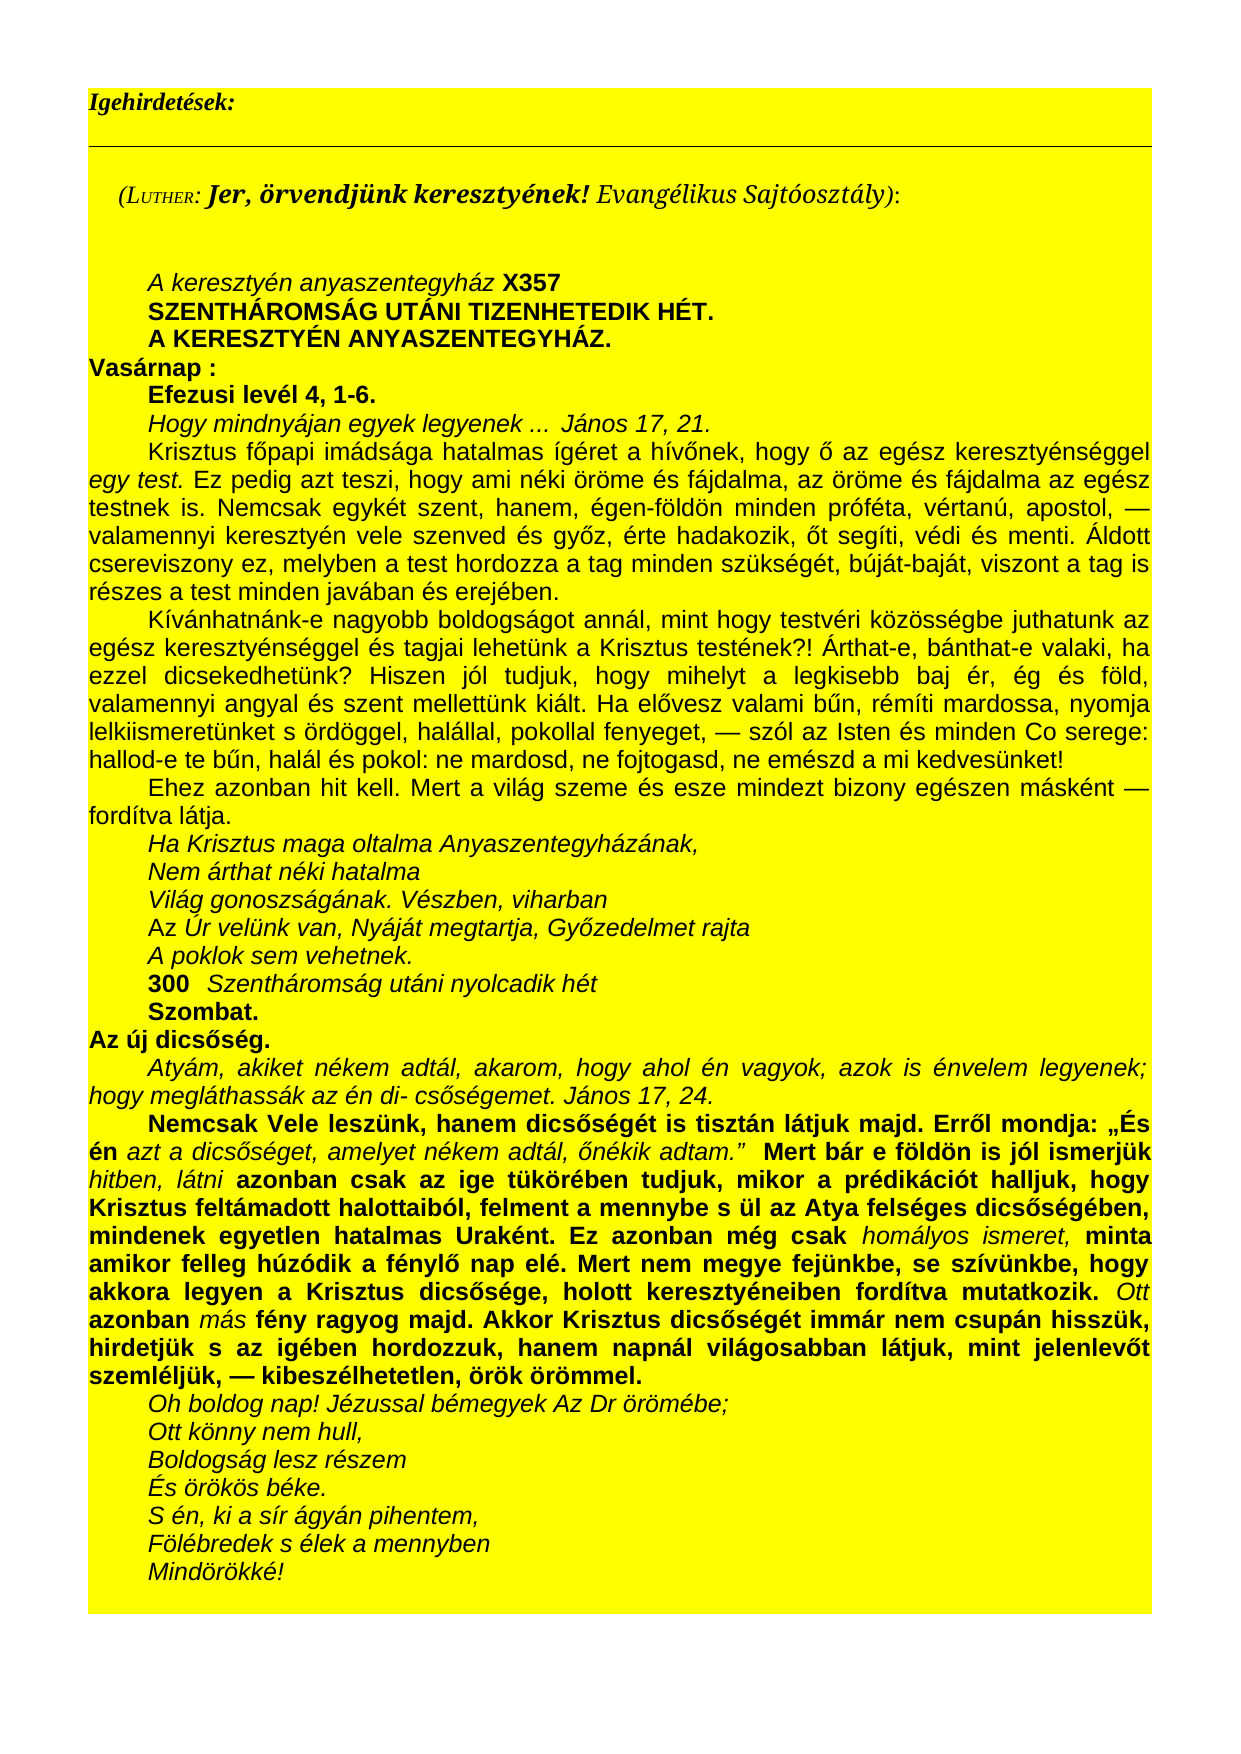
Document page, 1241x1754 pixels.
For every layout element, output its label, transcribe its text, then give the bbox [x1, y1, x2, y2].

text Nem árthat néki hatalma [88, 858, 1152, 886]
text S én, ki a sír ágyán pihentem, [88, 1502, 1152, 1530]
text Ott könny nem hull, [88, 1418, 1152, 1446]
text (Luther: Jer, örvendjünk keresztyének! Evangélikus Sajtóosztály): [88, 147, 1152, 240]
text Krisztus főpapi imádsága hatalmas ígéret a hívőnek, hogy ő az egész keresztyénséggel egy test. Ez pedig azt teszi, hogy ami néki öröme és fájdalma, az öröme és fájdalma az egész testnek is. Nemcsak egykét szent, hanem, égen-földön minden próféta, vértanú, apostol, — valamennyi keresztyén vele szenved és győz, érte hadakozik, őt segíti, védi és menti. Áldott csereviszony ez, melyben a test hordozza a tag minden szükségét, búját-baját, viszont a tag is részes a test minden javában és erejében. [88, 437, 1152, 605]
text Hogy mindnyájan egyek legyenek ... János 17, 21. [88, 409, 1152, 437]
text Igehirdetések: [88, 88, 1152, 116]
text Nemcsak Vele leszünk, hanem dicsőségét is tisztán látjuk majd. Erről mondja: „És én azt a dicsőséget, amelyet nékem adtál, őnékik adtam.” Mert bár e földön is jól ismerjük hitben, látni azonban csak az ige tükörében tudjuk, mikor a prédikációt halljuk, hogy Krisztus feltámadott halottaiból, felment a mennybe s ül az Atya felséges dicsőségében, mindenek egyetlen hatalmas Uraként. Ez azonban még csak homályos ismeret, minta amikor felleg húzódik a fénylő nap elé. Mert nem megye fejünkbe, se szívünkbe, hogy akkora legyen a Krisztus dicsősége, holott keresztyéneiben fordítva mutatkozik. Ott azonban más fény ragyog majd. Akkor Krisztus dicsőségét immár nem csupán hisszük, hirdetjük s az igében hordozzuk, hanem napnál világosabban látjuk, mint jelenlevőt szemléljük, — kibeszélhetetlen, örök örömmel. [88, 1110, 1152, 1390]
text Boldogság lesz részem [88, 1446, 1152, 1474]
text Világ gonoszságának. Vészben, viharban [88, 886, 1152, 914]
text A poklok sem vehetnek. [88, 942, 1152, 970]
text Szombat. Az új dicsőség. [88, 998, 1152, 1054]
text 300 Szentháromság utáni nyolcadik hét [88, 970, 1152, 998]
text Ha Krisztus maga oltalma Anyaszentegyházának, [88, 829, 1152, 858]
text Az Úr velünk van, Nyáját megtartja, Győzedelmet rajta [88, 914, 1152, 942]
text És örökös béke. [88, 1474, 1152, 1502]
text Oh boldog nap! Jézussal bémegyek Az Dr örömébe; [88, 1390, 1152, 1418]
text A KERESZTYÉN ANYASZENTEGYHÁZ. Vasárnap : [88, 325, 1152, 381]
text Atyám, akiket nékem adtál, akarom, hogy ahol én vagyok, azok is énvelem legyenek; hogy megláthassák az én di- csőségemet. János 17, 24. [88, 1054, 1152, 1110]
text Efezusi levél 4, 1-6. [88, 381, 1152, 409]
text Fölébredek s élek a mennyben [88, 1530, 1152, 1558]
text A keresztyén anyaszentegyház X357 [88, 269, 1152, 297]
text Kívánhatnánk-e nagyobb boldogságot annál, mint hogy testvéri közösségbe juthatunk az egész keresztyénséggel és tagjai lehetünk a Krisztus testének?! Árthat-e, bánthat-e valaki, ha ezzel dicsekedhetünk? Hiszen jól tudjuk, hogy mihelyt a legkisebb baj ér, ég és föld, valamennyi angyal és szent mellettünk kiált. Ha elővesz valami bűn, rémíti mardossa, nyomja lelkiismeretünket s ördöggel, halállal, pokollal fenyeget, — szól az Isten és minden Co serege: hallod-e te bűn, halál és pokol: ne mardosd, ne fojtogasd, ne emészd a mi kedvesünket! [88, 605, 1152, 773]
text Mindörökké! [88, 1558, 1152, 1586]
text Ehez azonban hit kell. Mert a világ szeme és esze mindezt bizony egészen másként — fordítva látja. [88, 773, 1152, 829]
text SZENTHÁROMSÁG UTÁNI TIZENHETEDIK HÉT. [88, 297, 1152, 325]
